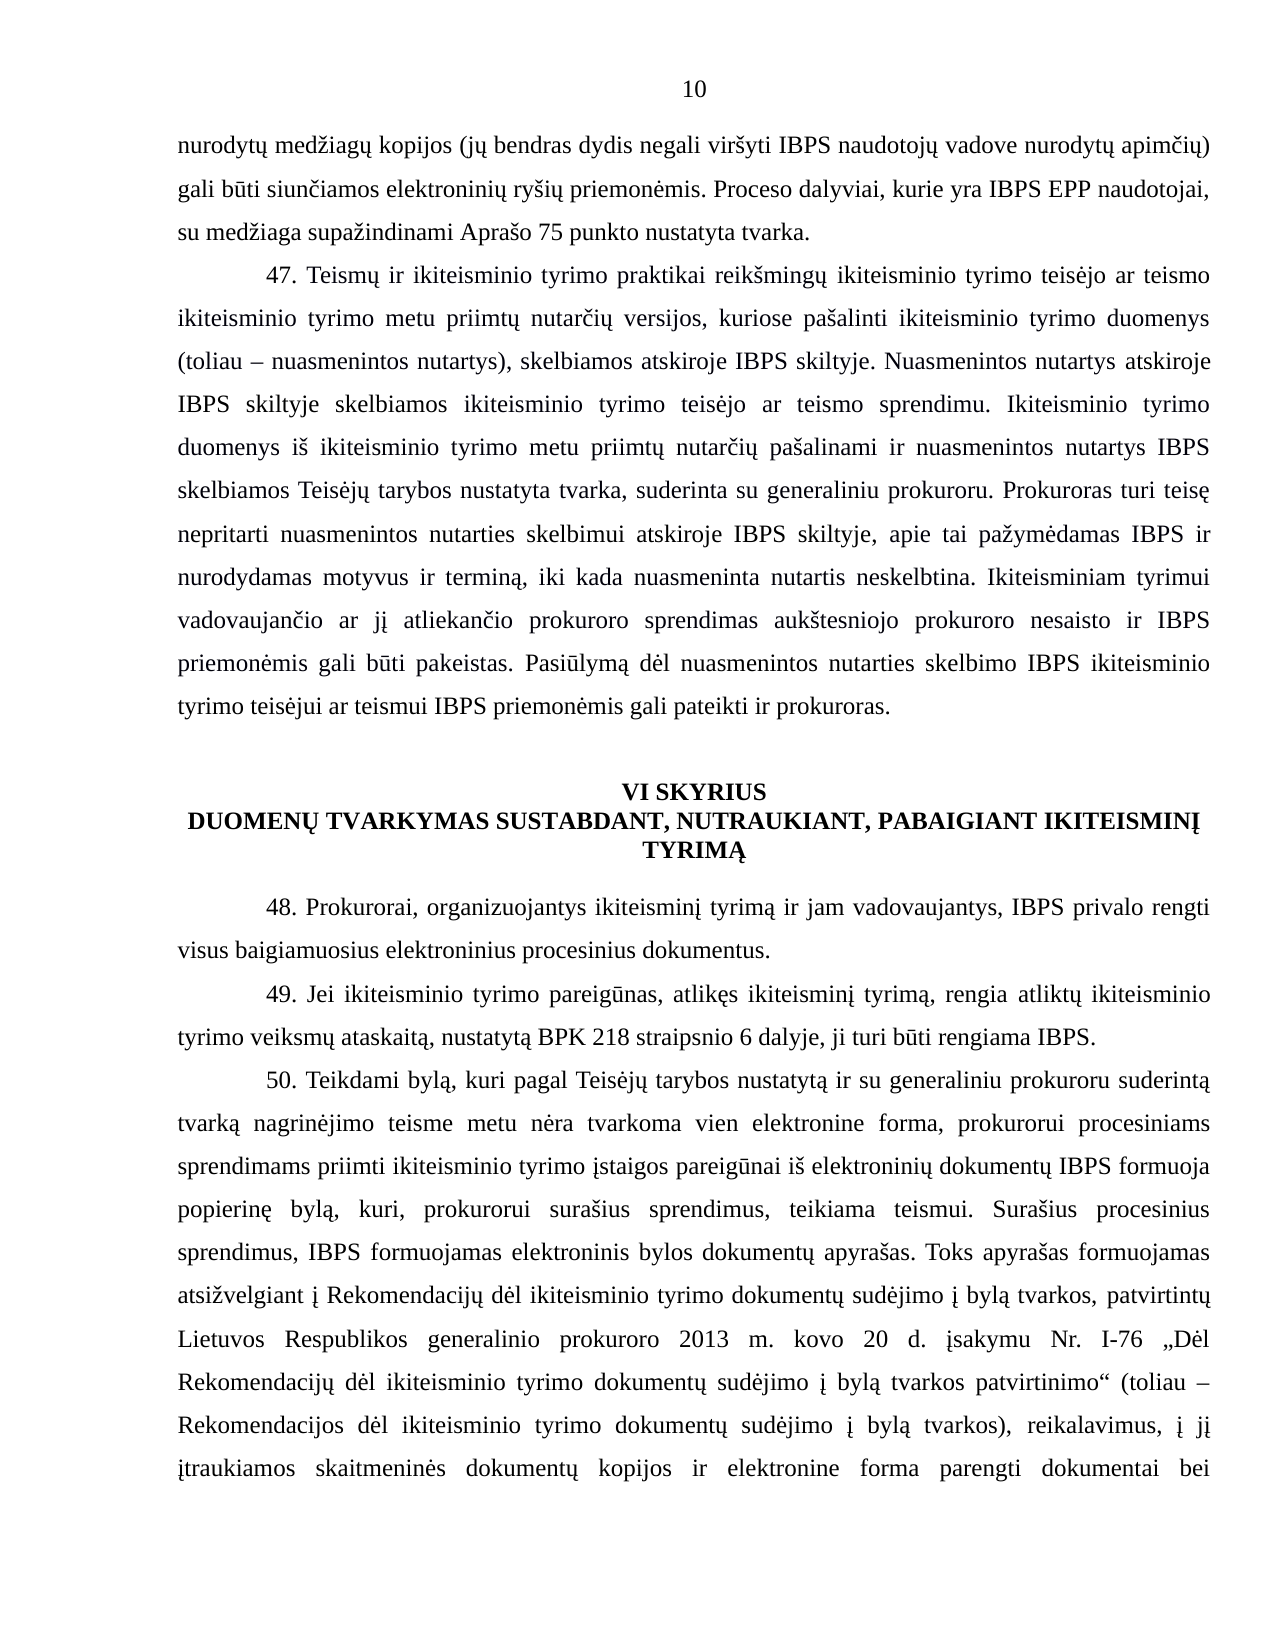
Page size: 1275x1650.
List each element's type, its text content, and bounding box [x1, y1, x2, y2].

text 48. Prokurorai, organizuojantys ikiteisminį tyrimą ir jam vadovaujantys, IBPS privalo rengti visus baigiamuosius elektroninius procesinius dokumentus. [177, 892, 1211, 964]
text DUOMENŲ TVARKYMAS SUSTABDANT, NUTRAUKIANT, PABAIGIANT IKITEISMINĮ TYRIMĄ [177, 806, 1211, 864]
text 49. Jei ikiteisminio tyrimo pareigūnas, atlikęs ikiteisminį tyrimą, rengia atliktų ikiteisminio tyrimo veiksmų ataskaitą, nustatytą BPK 218 straipsnio 6 dalyje, ji turi būti rengiama IBPS. [177, 979, 1211, 1051]
text nurodytų medžiagų kopijos (jų bendras dydis negali viršyti IBPS naudotojų vadove nurodytų apimčių) gali būti siunčiamos elektroninių ryšių priemonėmis. Proceso dalyviai, kurie yra IBPS EPP naudotojai, su medžiaga supažindinami Aprašo 75 punkto nustatyta tvarka. [177, 131, 1211, 246]
text VI SKYRIUS [177, 777, 1211, 806]
text 47. Teismų ir ikiteisminio tyrimo praktikai reikšmingų ikiteisminio tyrimo teisėjo ar teismo ikiteisminio tyrimo metu priimtų nutarčių versijos, kuriose pašalinti ikiteisminio tyrimo duomenys (toliau – nuasmenintos nutartys), skelbiamos atskiroje IBPS skiltyje. Nuasmenintos nutartys atskiroje IBPS skiltyje skelbiamos ikiteisminio tyrimo teisėjo ar teismo sprendimu. Ikiteisminio tyrimo duomenys iš ikiteisminio tyrimo metu priimtų nutarčių pašalinami ir nuasmenintos nutartys IBPS skelbiamos Teisėjų tarybos nustatyta tvarka, suderinta su generaliniu prokuroru. Prokuroras turi teisę nepritarti nuasmenintos nutarties skelbimui atskiroje IBPS skiltyje, apie tai pažymėdamas IBPS ir nurodydamas motyvus ir terminą, iki kada nuasmeninta nutartis neskelbtina. Ikiteisminiam tyrimui vadovaujančio ar jį atliekančio prokuroro sprendimas aukštesniojo prokuroro nesaisto ir IBPS priemonėmis gali būti pakeistas. Pasiūlymą dėl nuasmenintos nutarties skelbimo IBPS ikiteisminio tyrimo teisėjui ar teismui IBPS priemonėmis gali pateikti ir prokuroras. [177, 260, 1211, 720]
text 50. Teikdami bylą, kuri pagal Teisėjų tarybos nustatytą ir su generaliniu prokuroru suderintą tvarką nagrinėjimo teisme metu nėra tvarkoma vien elektronine forma, prokurorui procesiniams sprendimams priimti ikiteisminio tyrimo įstaigos pareigūnai iš elektroninių dokumentų IBPS formuoja popierinę bylą, kuri, prokurorui surašius sprendimus, teikiama teismui. Surašius procesinius sprendimus, IBPS formuojamas elektroninis bylos dokumentų apyrašas. Toks apyrašas formuojamas atsižvelgiant į Rekomendacijų dėl ikiteisminio tyrimo dokumentų sudėjimo į bylą tvarkos, patvirtintų Lietuvos Respublikos generalinio prokuroro 2013 m. kovo 20 d. įsakymu Nr. I-76 „Dėl Rekomendacijų dėl ikiteisminio tyrimo dokumentų sudėjimo į bylą tvarkos patvirtinimo“ (toliau – Rekomendacijos dėl ikiteisminio tyrimo dokumentų sudėjimo į bylą tvarkos), reikalavimus, į jį įtraukiamos skaitmeninės dokumentų kopijos ir elektronine forma parengti dokumentai bei [177, 1065, 1211, 1482]
